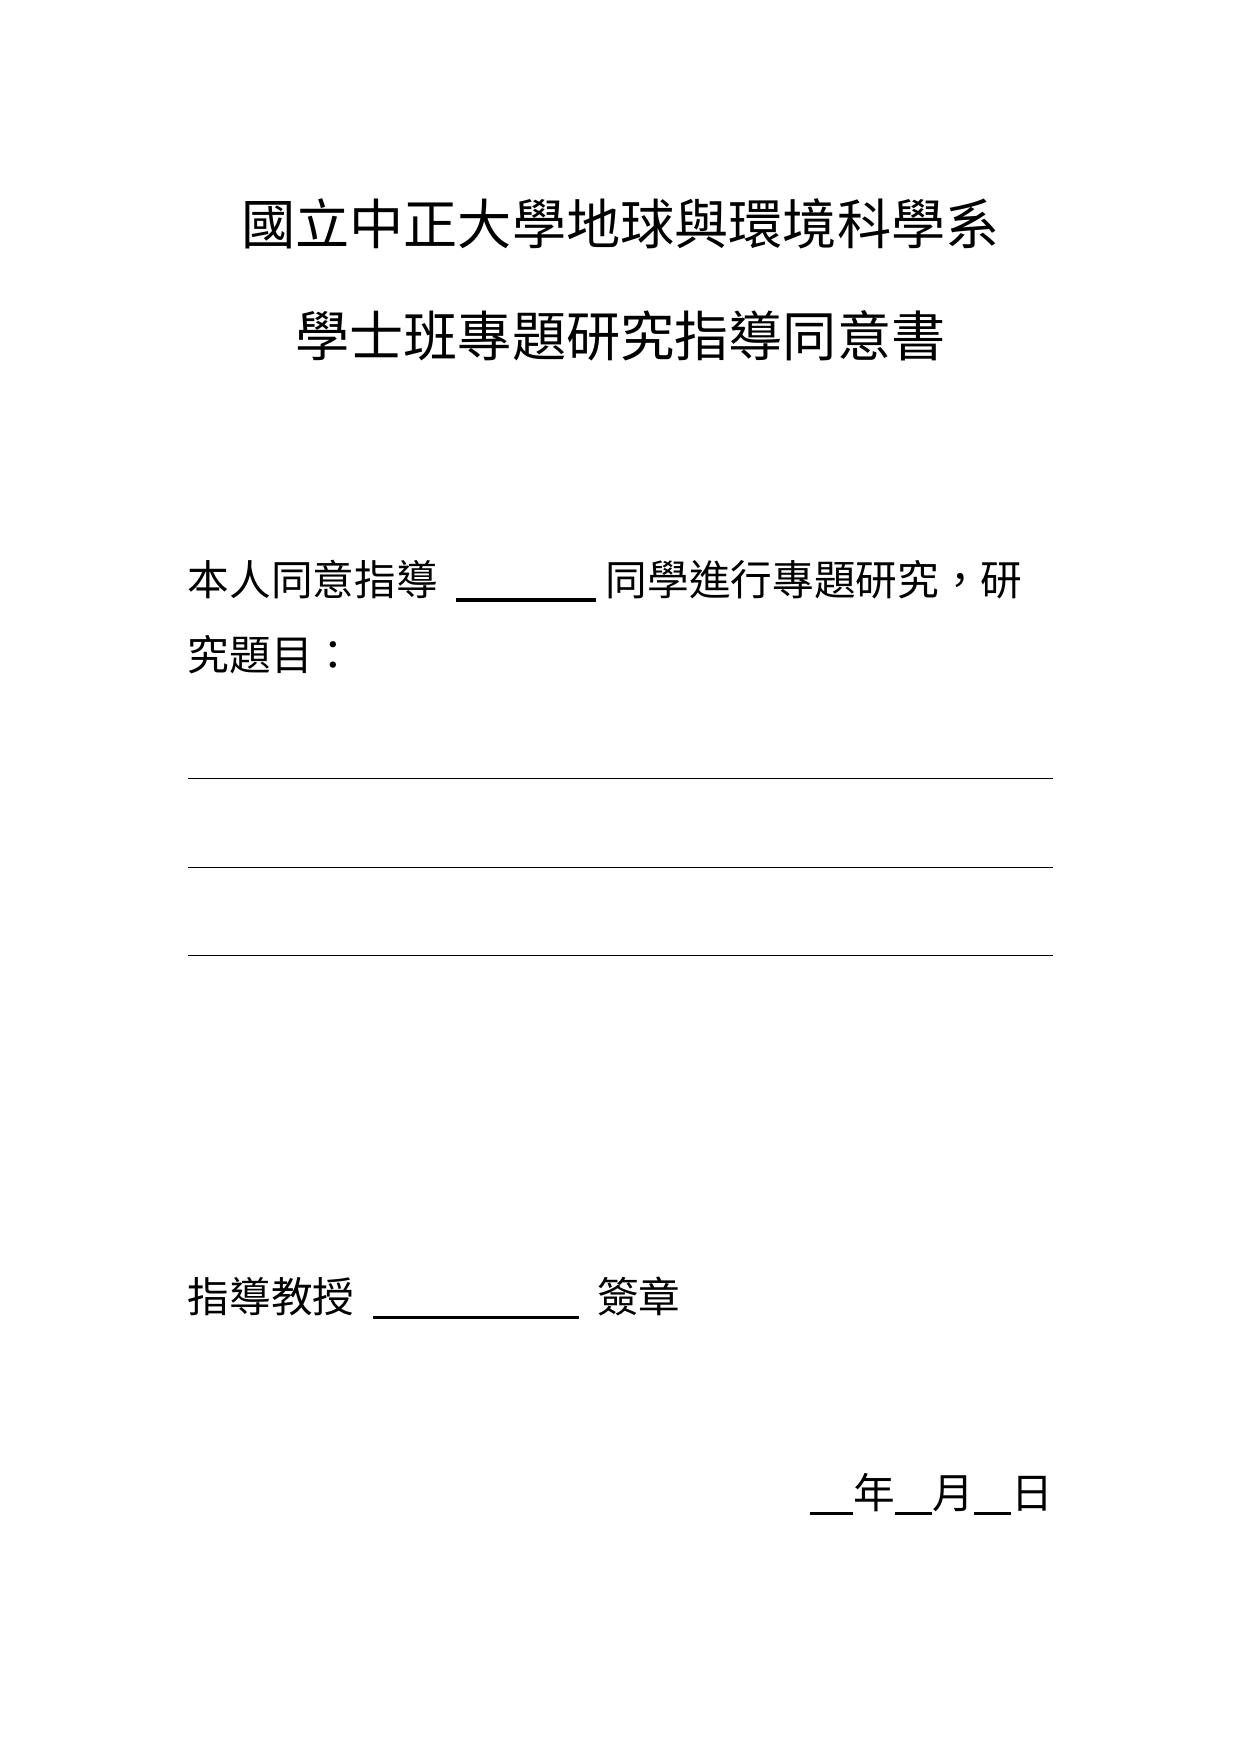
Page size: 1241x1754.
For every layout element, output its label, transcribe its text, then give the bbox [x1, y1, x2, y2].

text 國立中正大學地球與環境科學系 [187, 164, 1053, 277]
table_header [188, 690, 1053, 778]
text 年 月 日 [187, 1453, 1053, 1528]
text 學士班專題研究指導同意書 [187, 277, 1053, 389]
table_cell [188, 779, 1053, 867]
text 指導教授 簽章 [187, 1257, 1053, 1332]
table_cell [188, 868, 1053, 955]
text 本人同意指導 同學進行專題研究，研究題目： [187, 539, 1053, 689]
